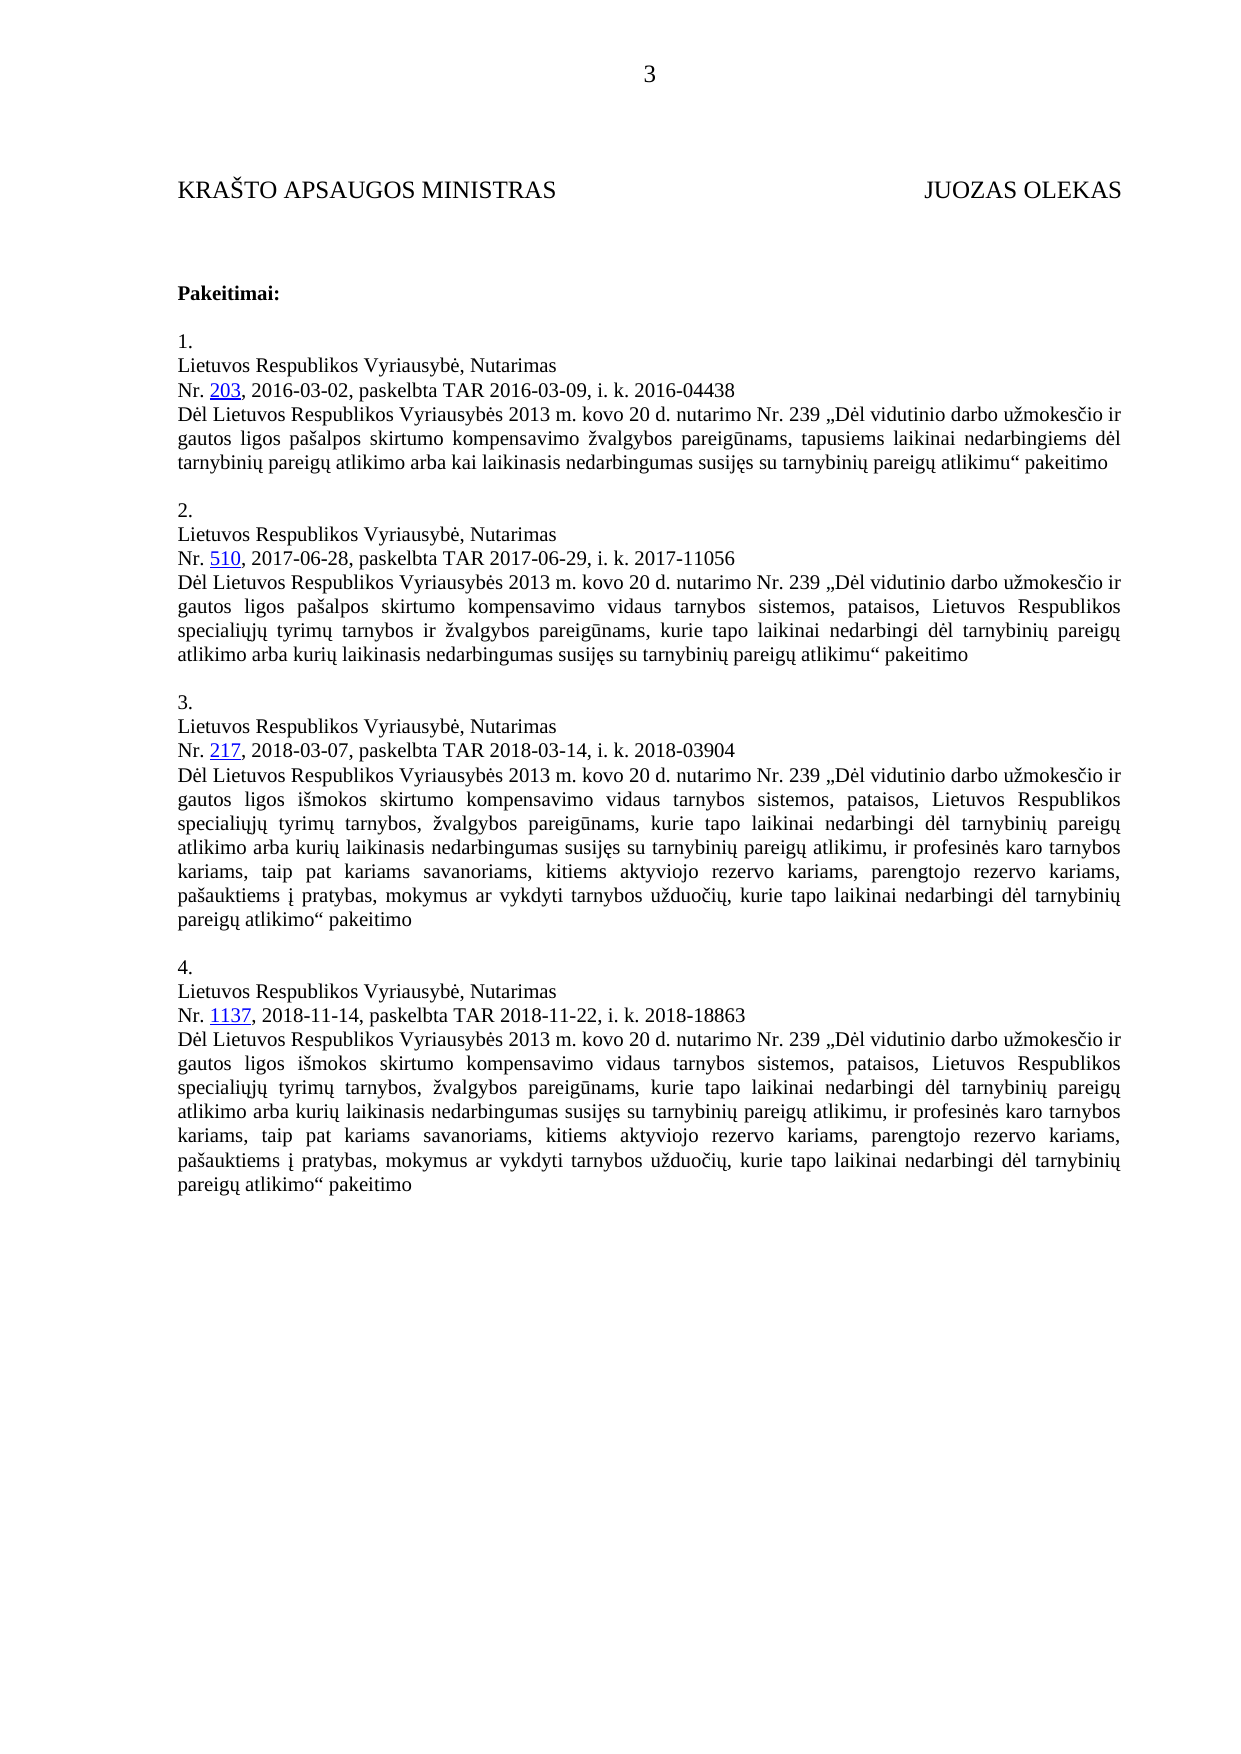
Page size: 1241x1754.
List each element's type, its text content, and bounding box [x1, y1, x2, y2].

text Lietuvos Respublikos Vyriausybė, Nutarimas [177, 522, 1122, 546]
text 1. [177, 329, 1122, 353]
text 4. [177, 955, 1122, 979]
text Dėl Lietuvos Respublikos Vyriausybės 2013 m. kovo 20 d. nutarimo Nr. 239 „Dėl vidutinio darbo užmokesčio ir gautos ligos pašalpos skirtumo kompensavimo žvalgybos pareigūnams, tapusiems laikinai nedarbingiems dėl tarnybinių pareigų atlikimo arba kai laikinasis nedarbingumas susijęs su tarnybinių pareigų atlikimu“ pakeitimo [177, 402, 1122, 474]
text Lietuvos Respublikos Vyriausybė, Nutarimas [177, 353, 1122, 377]
text 2. [177, 498, 1122, 522]
text Dėl Lietuvos Respublikos Vyriausybės 2013 m. kovo 20 d. nutarimo Nr. 239 „Dėl vidutinio darbo užmokesčio ir gautos ligos išmokos skirtumo kompensavimo vidaus tarnybos sistemos, pataisos, Lietuvos Respublikos specialiųjų tyrimų tarnybos, žvalgybos pareigūnams, kurie tapo laikinai nedarbingi dėl tarnybinių pareigų atlikimo arba kurių laikinasis nedarbingumas susijęs su tarnybinių pareigų atlikimu, ir profesinės karo tarnybos kariams, taip pat kariams savanoriams, kitiems aktyviojo rezervo kariams, parengtojo rezervo kariams, pašauktiems į pratybas, mokymus ar vykdyti tarnybos užduočių, kurie tapo laikinai nedarbingi dėl tarnybinių pareigų atlikimo“ pakeitimo [177, 762, 1122, 931]
text Dėl Lietuvos Respublikos Vyriausybės 2013 m. kovo 20 d. nutarimo Nr. 239 „Dėl vidutinio darbo užmokesčio ir gautos ligos pašalpos skirtumo kompensavimo vidaus tarnybos sistemos, pataisos, Lietuvos Respublikos specialiųjų tyrimų tarnybos ir žvalgybos pareigūnams, kurie tapo laikinai nedarbingi dėl tarnybinių pareigų atlikimo arba kurių laikinasis nedarbingumas susijęs su tarnybinių pareigų atlikimu“ pakeitimo [177, 570, 1122, 666]
text Pakeitimai: [177, 281, 1122, 305]
text Dėl Lietuvos Respublikos Vyriausybės 2013 m. kovo 20 d. nutarimo Nr. 239 „Dėl vidutinio darbo užmokesčio ir gautos ligos išmokos skirtumo kompensavimo vidaus tarnybos sistemos, pataisos, Lietuvos Respublikos specialiųjų tyrimų tarnybos, žvalgybos pareigūnams, kurie tapo laikinai nedarbingi dėl tarnybinių pareigų atlikimo arba kurių laikinasis nedarbingumas susijęs su tarnybinių pareigų atlikimu, ir profesinės karo tarnybos kariams, taip pat kariams savanoriams, kitiems aktyviojo rezervo kariams, parengtojo rezervo kariams, pašauktiems į pratybas, mokymus ar vykdyti tarnybos užduočių, kurie tapo laikinai nedarbingi dėl tarnybinių pareigų atlikimo“ pakeitimo [177, 1027, 1122, 1196]
text Nr. 217, 2018-03-07, paskelbta TAR 2018-03-14, i. k. 2018-03904 [177, 738, 1122, 762]
text Nr. 510, 2017-06-28, paskelbta TAR 2017-06-29, i. k. 2017-11056 [177, 546, 1122, 570]
text Nr. 203, 2016-03-02, paskelbta TAR 2016-03-09, i. k. 2016-04438 [177, 377, 1122, 402]
text Lietuvos Respublikos Vyriausybė, Nutarimas [177, 979, 1122, 1003]
text 3. [177, 690, 1122, 714]
text Nr. 1137, 2018-11-14, paskelbta TAR 2018-11-22, i. k. 2018-18863 [177, 1003, 1122, 1027]
text Lietuvos Respublikos Vyriausybė, Nutarimas [177, 714, 1122, 738]
text KRAŠTO APSAUGOS MINISTRAS JUOZAS OLEKAS [177, 176, 1122, 204]
